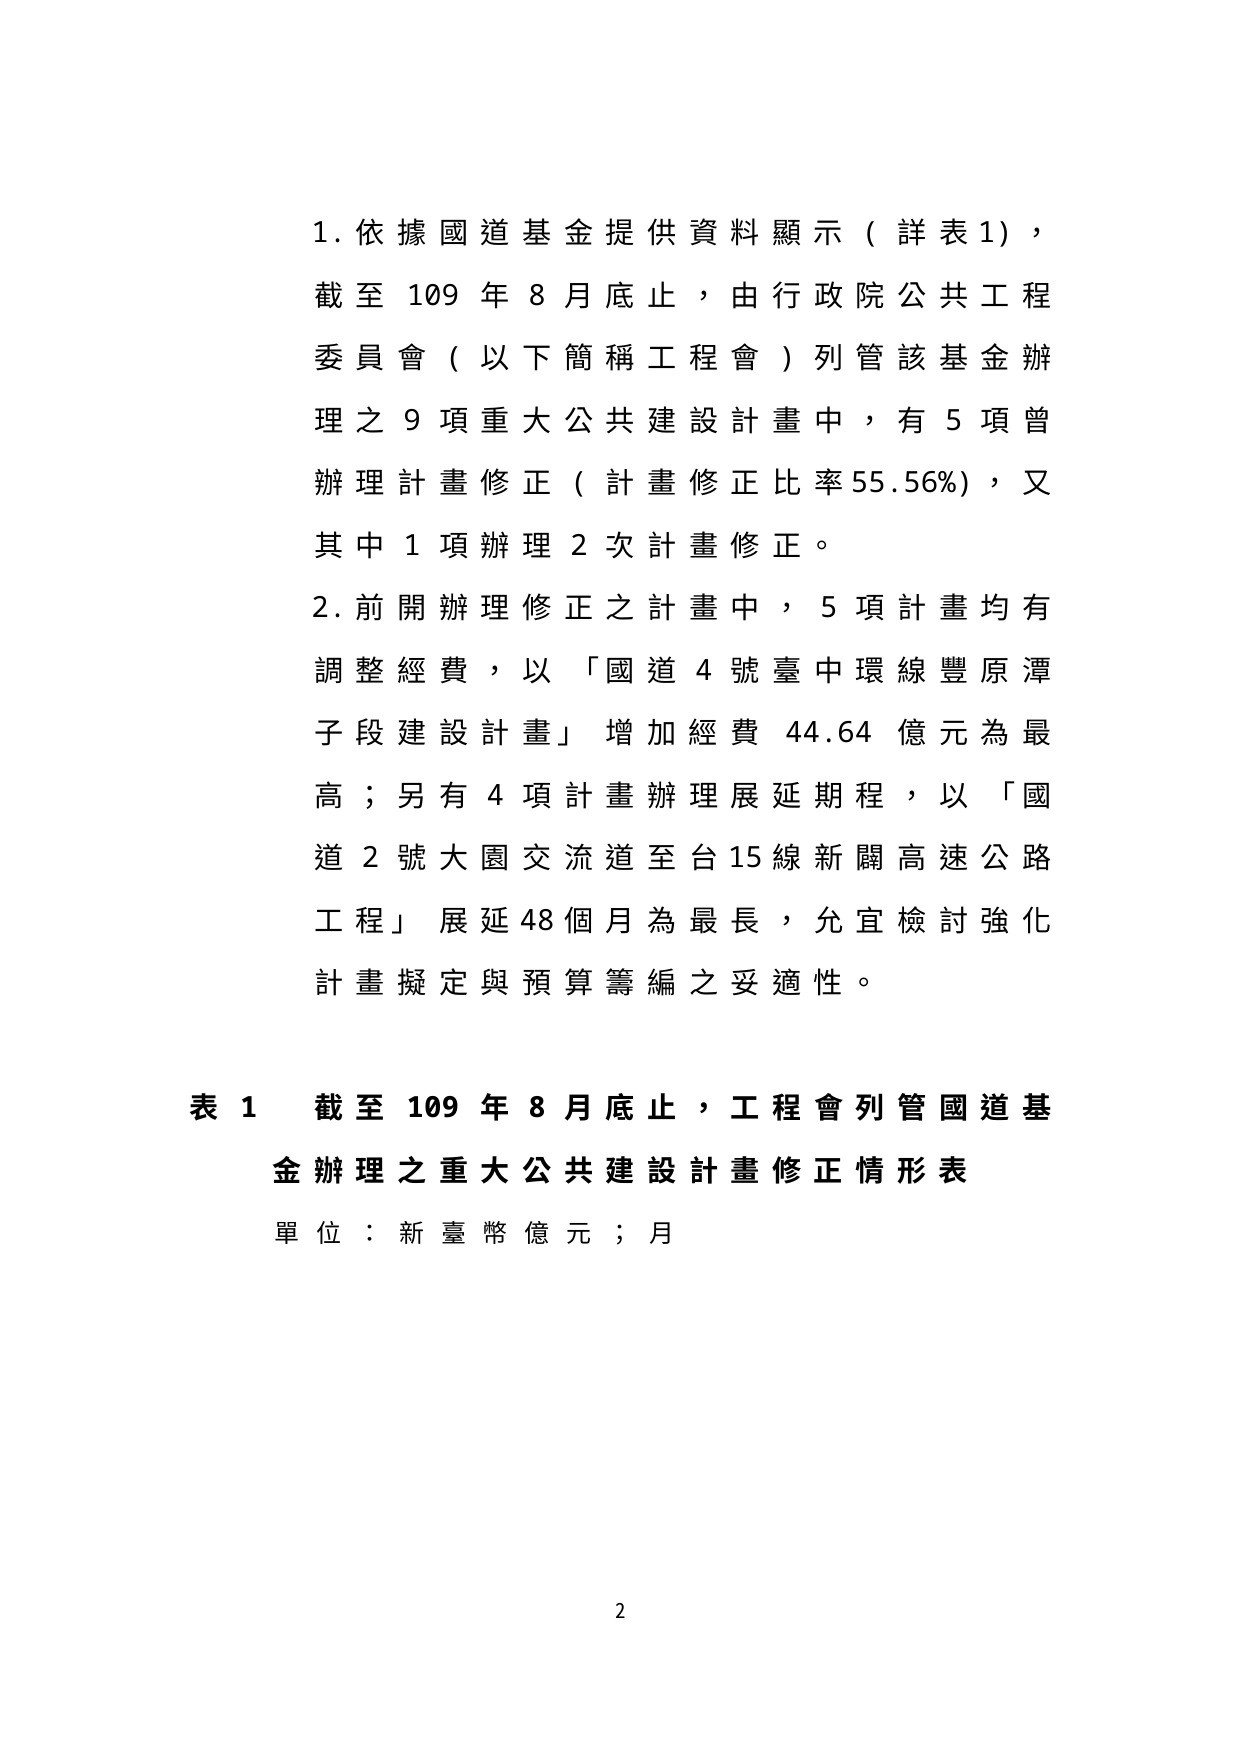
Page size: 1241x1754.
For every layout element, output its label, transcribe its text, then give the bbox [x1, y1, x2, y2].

text 2.前開辦理修正之計畫中，5項計畫均有調整經費，以「國道4號臺中環線豐原潭子段建設計畫」增加經費44.64億元為最高；另有4項計畫辦理展延期程，以「國道2號大園交流道至台15線新闢高速公路工程」展延48個月為最長，允宜檢討強化計畫擬定與預算籌編之妥適性。 [271, 564, 1058, 1002]
text 表1 截至109年8月底止，工程會列管國道基金辦理之重大公共建設計畫修正情形表 單位：新臺幣億元；月 [169, 1064, 1063, 1252]
text 1.依據國道基金提供資料顯示(詳表1)，截至109年8月底止，由行政院公共工程委員會(以下簡稱工程會)列管該基金辦理之9項重大公共建設計畫中，有5項曾辦理計畫修正(計畫修正比率55.56%)，又其中1項辦理2次計畫修正。 [271, 189, 1058, 564]
